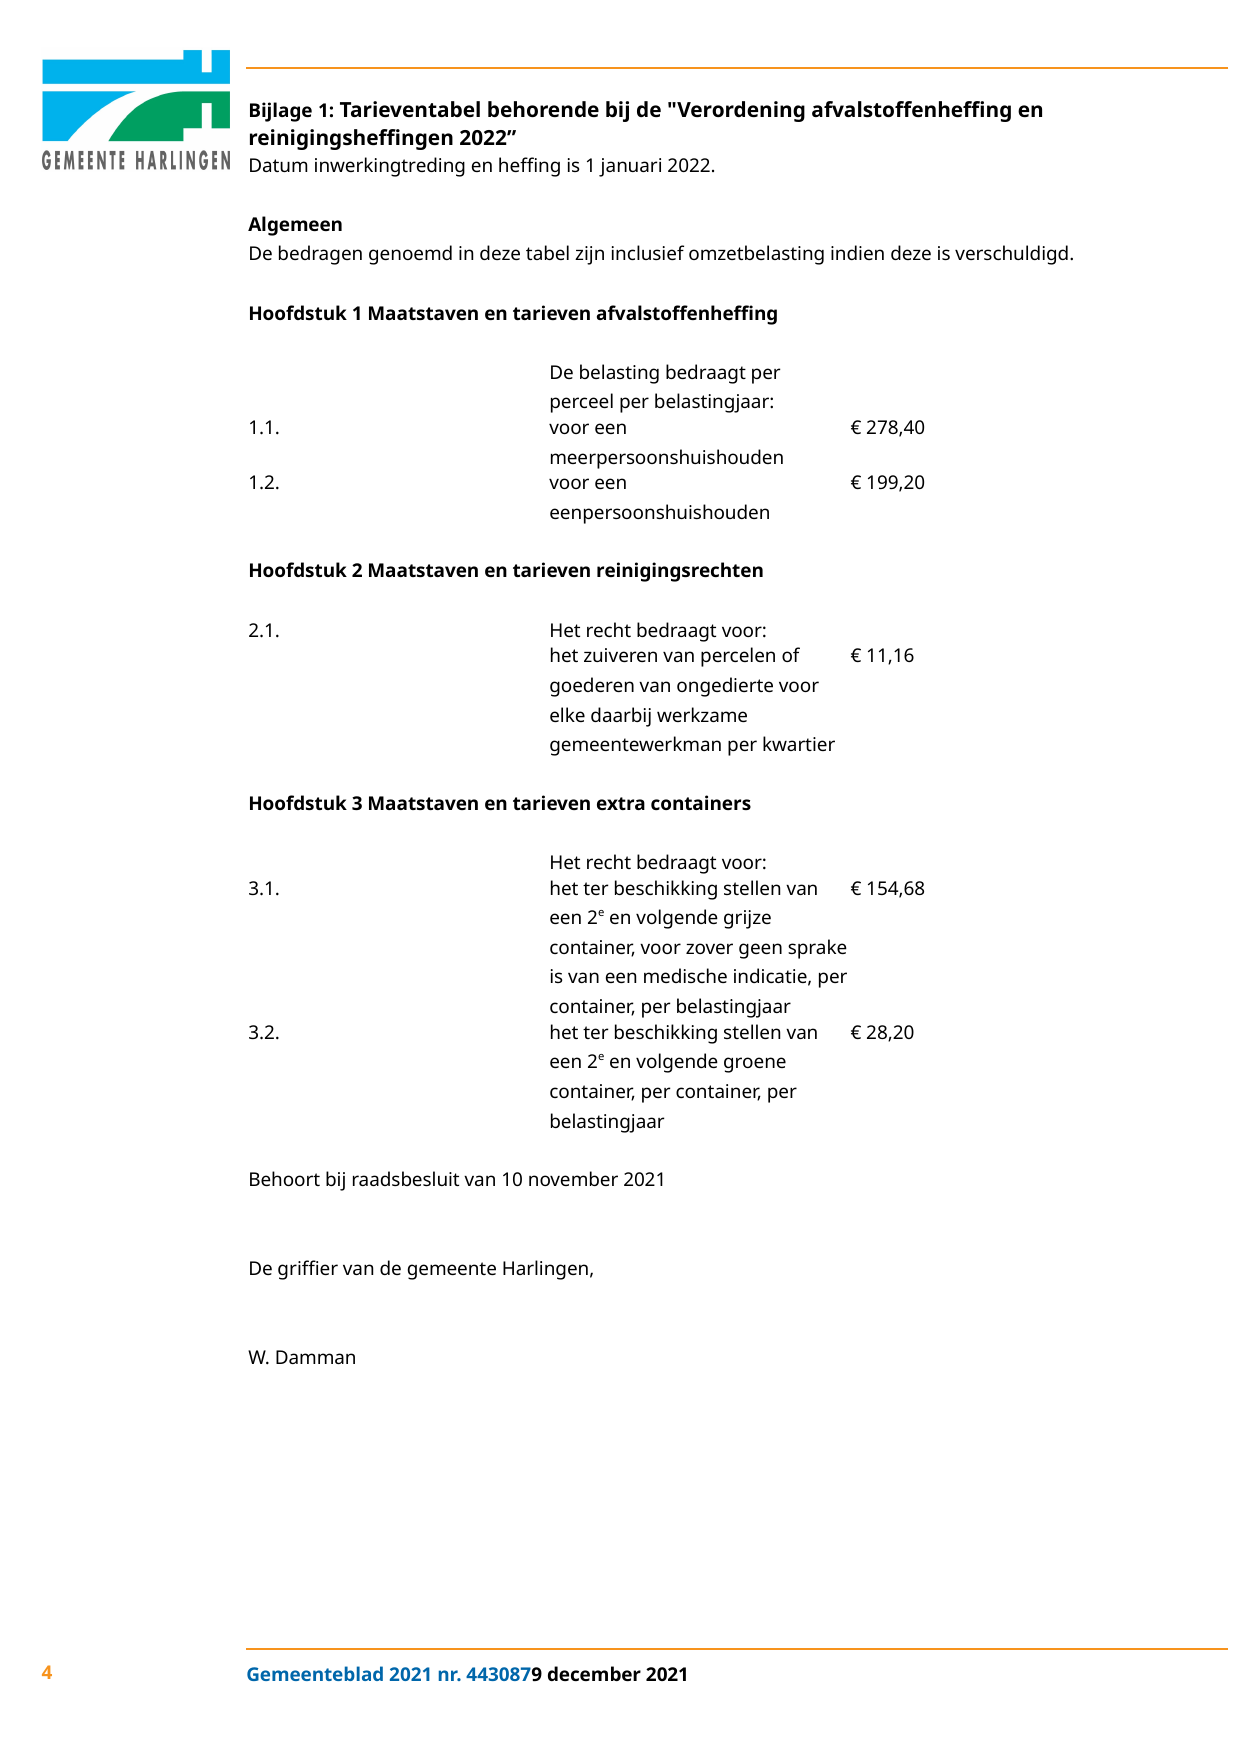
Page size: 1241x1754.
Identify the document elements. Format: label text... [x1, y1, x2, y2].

table_cell het ter beschikking stellen van een 2e en volgende groene container, per container, per belastingjaar [549, 1019, 850, 1133]
text Hoofdstuk 1 Maatstaven en tarieven afvalstoffenheffing [248, 300, 1152, 325]
picture [41, 47, 231, 172]
table_header [850, 849, 1152, 875]
table_cell het ter beschikking stellen van een 2e en volgende grijze container, voor zover geen sprake is van een medische indicatie, per container, per belastingjaar [549, 875, 850, 1019]
text Algemeen [248, 211, 1152, 237]
table_cell € 278,40 [850, 414, 1152, 469]
text Hoofdstuk 3 Maatstaven en tarieven extra containers [248, 790, 1152, 816]
table_cell voor een eenpersoonshuishouden [549, 470, 850, 525]
table_header [248, 359, 549, 414]
table_cell het zuiveren van percelen of goederen van ongedierte voor elke daarbij werkzame gemeentewerkman per kwartier [549, 643, 850, 757]
text Bijlage 1: Tarieventabel behorende bij de "Verordening afvalstoffenheffing en reinigingsheffingen 2022” [248, 95, 1152, 152]
text Datum inwerkingtreding en heffing is 1 januari 2022. [248, 152, 1152, 177]
table_header 2.1. [248, 617, 549, 643]
table_header [850, 359, 1152, 414]
table_cell 3.1. [248, 875, 549, 1019]
table_cell [248, 643, 549, 757]
text Hoofdstuk 2 Maatstaven en tarieven reinigingsrechten [248, 558, 1152, 583]
table_header De belasting bedraagt per perceel per belastingjaar: [549, 359, 850, 414]
text De bedragen genoemd in deze tabel zijn inclusief omzetbelasting indien deze is verschuldigd. [248, 241, 1152, 266]
table_cell 3.2. [248, 1019, 549, 1133]
table_header [248, 849, 549, 875]
table_cell € 28,20 [850, 1019, 1152, 1133]
text W. Damman [248, 1344, 1152, 1369]
table_header Het recht bedraagt voor: [549, 617, 850, 643]
text De griffier van de gemeente Harlingen, [248, 1255, 1152, 1281]
table_cell € 199,20 [850, 470, 1152, 525]
table_cell 1.2. [248, 470, 549, 525]
table_cell € 154,68 [850, 875, 1152, 1019]
table_cell voor een meerpersoonshuishouden [549, 414, 850, 469]
table_header [850, 617, 1152, 643]
table_header Het recht bedraagt voor: [549, 849, 850, 875]
text Behoort bij raadsbesluit van 10 november 2021 [248, 1166, 1152, 1192]
table_cell 1.1. [248, 414, 549, 469]
table_cell € 11,16 [850, 643, 1152, 757]
